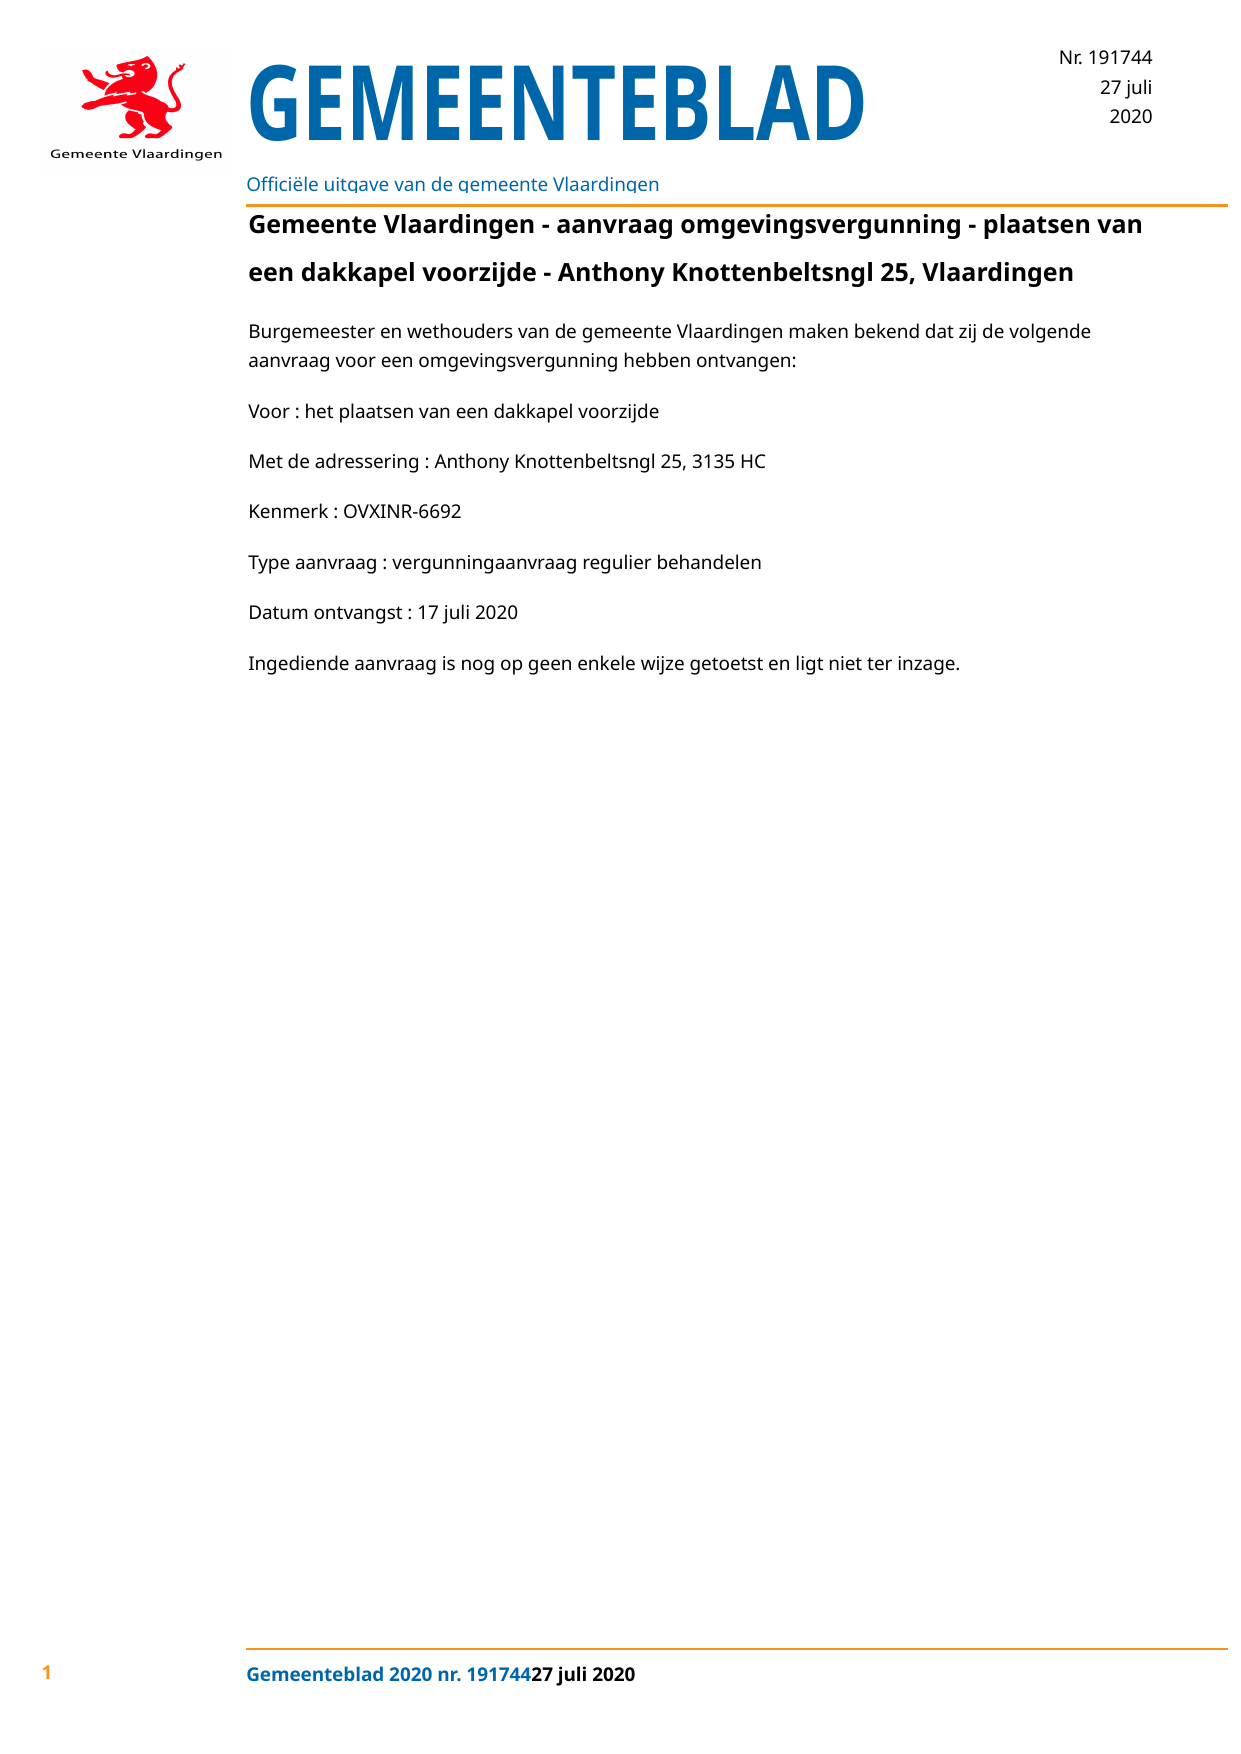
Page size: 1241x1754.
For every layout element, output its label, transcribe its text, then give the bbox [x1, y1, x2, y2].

text Ingediende aanvraag is nog op geen enkele wijze getoetst en ligt niet ter inzage. [248, 650, 1152, 676]
text Gemeente Vlaardingen - aanvraag omgevingsvergunning - plaatsen van een dakkapel voorzijde - Anthony Knottenbeltsngl 25, Vlaardingen [248, 207, 1152, 288]
text Burgemeester en wethouders van de gemeente Vlaardingen maken bekend dat zij de volgende aanvraag voor een omgevingsvergunning hebben ontvangen: [248, 318, 1152, 373]
picture [41, 47, 231, 172]
text Datum ontvangst : 17 juli 2020 [248, 599, 1152, 625]
text Type aanvraag : vergunningaanvraag regulier behandelen [248, 549, 1152, 575]
text Kenmerk : OVXINR-6692 [248, 499, 1152, 524]
text Voor : het plaatsen van een dakkapel voorzijde [248, 398, 1152, 424]
text Met de adressering : Anthony Knottenbeltsngl 25, 3135 HC [248, 448, 1152, 474]
